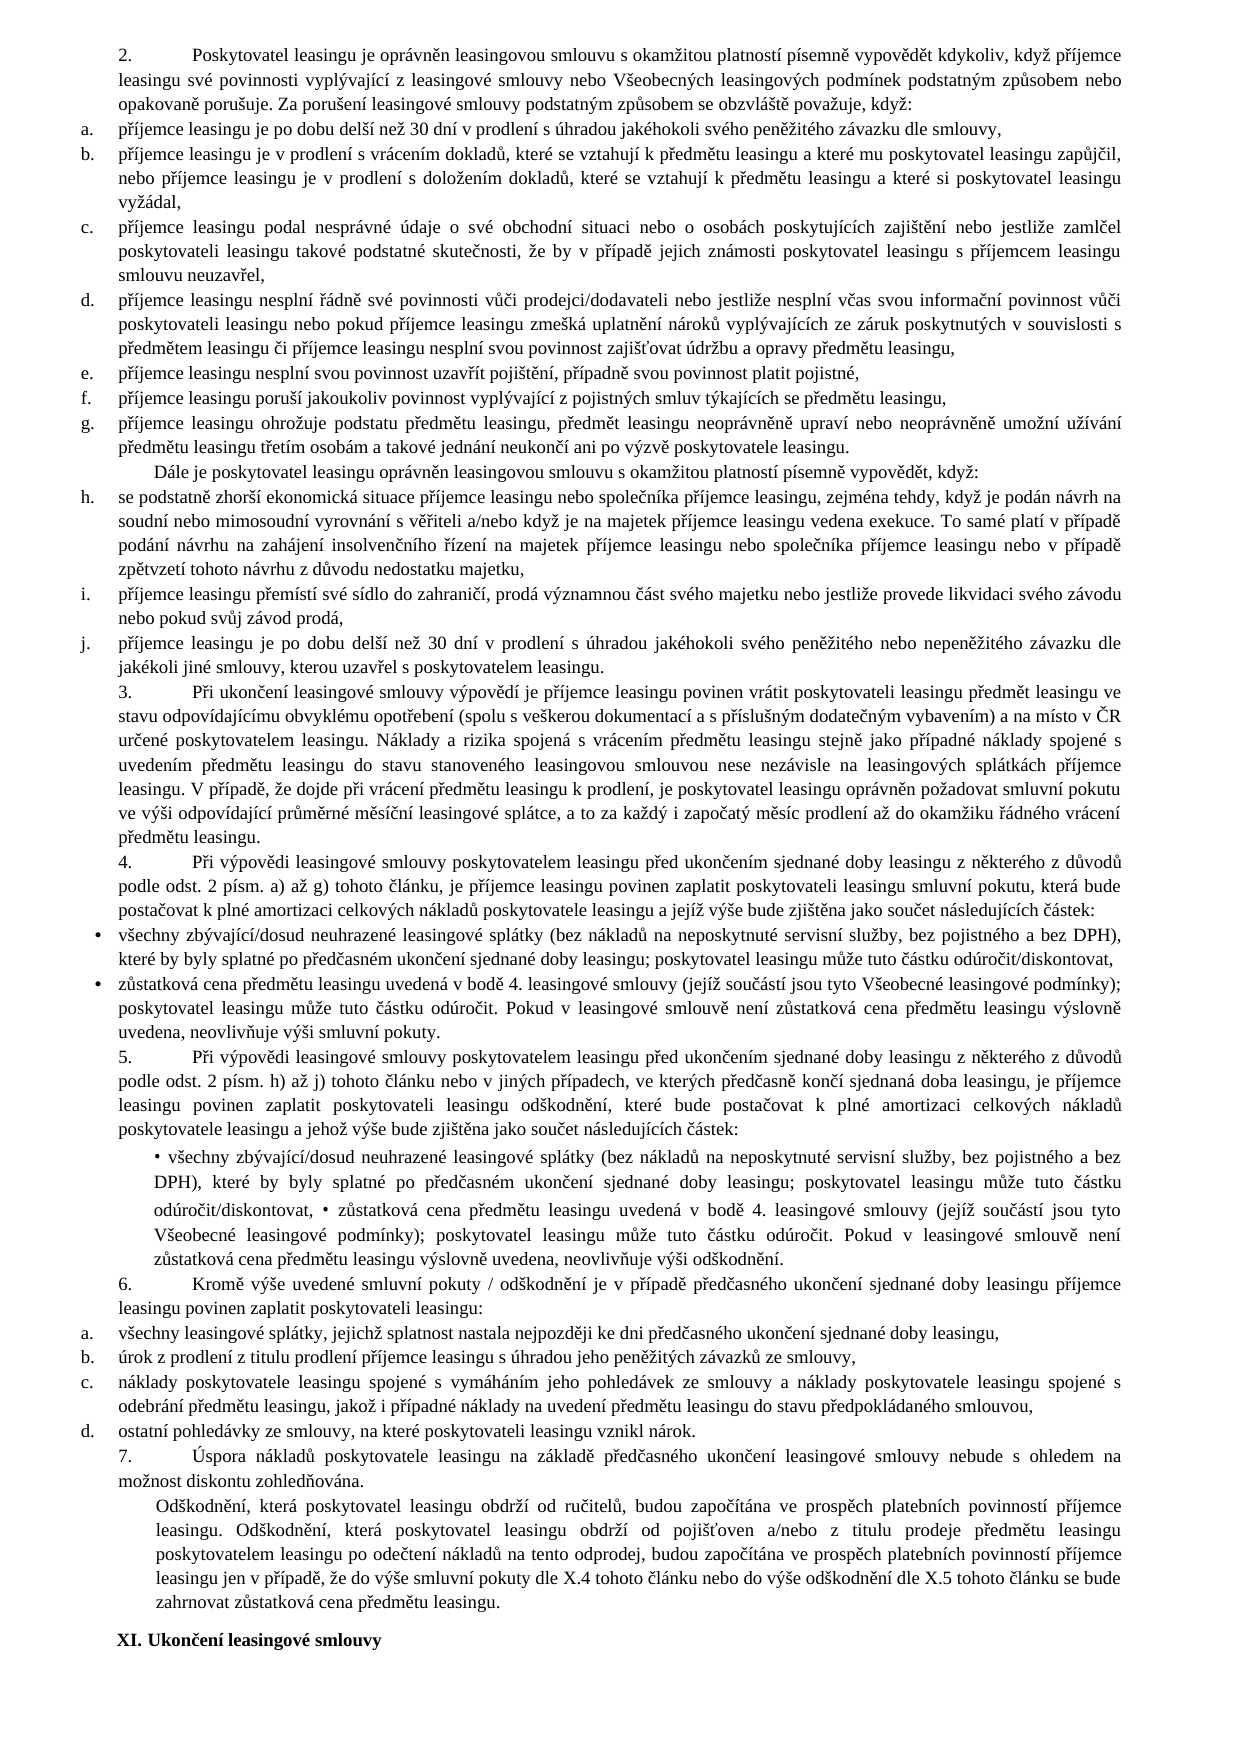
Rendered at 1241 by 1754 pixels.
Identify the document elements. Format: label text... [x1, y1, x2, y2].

list Při výpovědi leasingové smlouvy poskytovatelem leasingu před ukončením sjednané doby leasingu z některého z důvodů podle odst. 2 písm. a) až g) tohoto článku, je příjemce leasingu povinen zaplatit poskytovateli leasingu smluvní pokutu, která bude postačovat k plné amortizaci celkových nákladů poskytovatele leasingu a jejíž výše bude zjištěna jako součet následujících částek: [118, 851, 1123, 920]
list všechny leasingové splátky, jejichž splatnost nastala nejpozději ke dni předčasného ukončení sjednané doby leasingu, [81, 1322, 1123, 1344]
list ostatní pohledávky ze smlouvy, na které poskytovateli leasingu vznikl nárok. [81, 1420, 1123, 1442]
list Při ukončení leasingové smlouvy výpovědí je příjemce leasingu povinen vrátit poskytovateli leasingu předmět leasingu ve stavu odpovídajícímu obvyklému opotřebení (spolu s veškerou dokumentací a s příslušným dodatečným vybavením) a na místo v ČR určené poskytovatelem leasingu. Náklady a rizika spojená s vrácením předmětu leasingu stejně jako případné náklady spojené s uvedením předmětu leasingu do stavu stanoveného leasingovou smlouvou nese nezávisle na leasingových splátkách příjemce leasingu. V případě, že dojde při vrácení předmětu leasingu k prodlení, je poskytovatel leasingu oprávněn požadovat smluvní pokutu ve výši odpovídající průměrné měsíční leasingové splátce, a to za každý i započatý měsíc prodlení až do okamžiku řádného vrácení předmětu leasingu. [118, 681, 1123, 847]
text Odškodnění, která poskytovatel leasingu obdrží od ručitelů, budou započítána ve prospěch platebních povinností příjemce leasingu. Odškodnění, která poskytovatel leasingu obdrží od pojišťoven a/nebo z titulu prodeje předmětu leasingu poskytovatelem leasingu po odečtení nákladů na tento odprodej, budou započítána ve prospěch platebních povinností příjemce leasingu jen v případě, že do výše smluvní pokuty dle X.4 tohoto článku nebo do výše odškodnění dle X.5 tohoto článku se bude zahrnovat zůstatková cena předmětu leasingu. [156, 1494, 1123, 1612]
list Úspora nákladů poskytovatele leasingu na základě předčasného ukončení leasingové smlouvy nebude s ohledem na možnost diskontu zohledňována. [118, 1445, 1123, 1491]
list příjemce leasingu přemístí své sídlo do zahraničí, prodá významnou část svého majetku nebo jestliže provede likvidaci svého závodu nebo pokud svůj závod prodá, [81, 583, 1123, 629]
list příjemce leasingu je v prodlení s vrácením dokladů, které se vztahují k předmětu leasingu a které mu poskytovatel leasingu zapůjčil, nebo příjemce leasingu je v prodlení s doložením dokladů, které se vztahují k předmětu leasingu a které si poskytovatel leasingu vyžádal, [81, 142, 1123, 212]
list Kromě výše uvedené smluvní pokuty / odškodnění je v případě předčasného ukončení sjednané doby leasingu příjemce leasingu povinen zaplatit poskytovateli leasingu: [118, 1273, 1123, 1319]
list příjemce leasingu je po dobu delší než 30 dní v prodlení s úhradou jakéhokoli svého peněžitého závazku dle smlouvy, [81, 117, 1123, 139]
list příjemce leasingu nesplní svou povinnost uzavřít pojištění, případně svou povinnost platit pojistné, [81, 362, 1123, 383]
list náklady poskytovatele leasingu spojené s vymáháním jeho pohledávek ze smlouvy a náklady poskytovatele leasingu spojené s odebrání předmětu leasingu, jakož i případné náklady na uvedení předmětu leasingu do stavu předpokládaného smlouvou, [81, 1371, 1123, 1417]
list příjemce leasingu podal nesprávné údaje o své obchodní situaci nebo o osobách poskytujících zajištění nebo jestliže zamlčel poskytovateli leasingu takové podstatné skutečnosti, že by v případě jejich známosti poskytovatel leasingu s příjemcem leasingu smlouvu neuzavřel, [81, 216, 1123, 285]
list úrok z prodlení z titulu prodlení příjemce leasingu s úhradou jeho peněžitých závazků ze smlouvy, [81, 1346, 1123, 1368]
list příjemce leasingu je po dobu delší než 30 dní v prodlení s úhradou jakéhokoli svého peněžitého nebo nepeněžitého závazku dle jakékoli jiné smlouvy, kterou uzavřel s poskytovatelem leasingu. [81, 632, 1123, 678]
list příjemce leasingu ohrožuje podstatu předmětu leasingu, předmět leasingu neoprávněně upraví nebo neoprávněně umožní užívání předmětu leasingu třetím osobám a takové jednání neukončí ani po výzvě poskytovatele leasingu. [81, 412, 1123, 457]
text • všechny zbývající/dosud neuhrazené leasingové splátky (bez nákladů na neposkytnuté servisní služby, bez pojistného a bez DPH), které by byly splatné po předčasném ukončení sjednané doby leasingu; poskytovatel leasingu může tuto částku odúročit/diskontovat, • zůstatková cena předmětu leasingu uvedená v bodě 4. leasingové smlouvy (jejíž součástí jsou tyto Všeobecné leasingové podmínky); poskytovatel leasingu může tuto částku odúročit. Pokud v leasingové smlouvě není zůstatková cena předmětu leasingu výslovně uvedena, neovlivňuje výši odškodnění. [153, 1143, 1123, 1269]
list Poskytovatel leasingu je oprávněn leasingovou smlouvu s okamžitou platností písemně vypovědět kdykoliv, když příjemce leasingu své povinnosti vyplývající z leasingové smlouvy nebo Všeobecných leasingových podmínek podstatným způsobem nebo opakovaně porušuje. Za porušení leasingové smlouvy podstatným způsobem se obzvláště považuje, když: [118, 44, 1123, 114]
text Dále je poskytovatel leasingu oprávněn leasingovou smlouvu s okamžitou platností písemně vypovědět, když: [153, 461, 1123, 482]
list zůstatková cena předmětu leasingu uvedená v bodě 4. leasingové smlouvy (jejíž součástí jsou tyto Všeobecné leasingové podmínky); poskytovatel leasingu může tuto částku odúročit. Pokud v leasingové smlouvě není zůstatková cena předmětu leasingu výslovně uvedena, neovlivňuje výši smluvní pokuty. [94, 973, 1123, 1043]
list příjemce leasingu poruší jakoukoliv povinnost vyplývající z pojistných smluv týkajících se předmětu leasingu, [81, 387, 1123, 408]
list se podstatně zhorší ekonomická situace příjemce leasingu nebo společníka příjemce leasingu, zejména tehdy, když je podán návrh na soudní nebo mimosoudní vyrovnání s věřiteli a/nebo když je na majetek příjemce leasingu vedena exekuce. To samé platí v případě podání návrhu na zahájení insolvenčního řízení na majetek příjemce leasingu nebo společníka příjemce leasingu nebo v případě zpětvzetí tohoto návrhu z důvodu nedostatku majetku, [81, 486, 1123, 580]
list všechny zbývající/dosud neuhrazené leasingové splátky (bez nákladů na neposkytnuté servisní služby, bez pojistného a bez DPH), které by byly splatné po předčasném ukončení sjednané doby leasingu; poskytovatel leasingu může tuto částku odúročit/diskontovat, [94, 924, 1123, 969]
text XI. Ukončení leasingové smlouvy [116, 1628, 1128, 1650]
list Při výpovědi leasingové smlouvy poskytovatelem leasingu před ukončením sjednané doby leasingu z některého z důvodů podle odst. 2 písm. h) až j) tohoto článku nebo v jiných případech, ve kterých předčasně končí sjednaná doba leasingu, je příjemce leasingu povinen zaplatit poskytovateli leasingu odškodnění, které bude postačovat k plné amortizaci celkových nákladů poskytovatele leasingu a jehož výše bude zjištěna jako součet následujících částek: [118, 1046, 1123, 1140]
list příjemce leasingu nesplní řádně své povinnosti vůči prodejci/dodavateli nebo jestliže nesplní včas svou informační povinnost vůči poskytovateli leasingu nebo pokud příjemce leasingu zmešká uplatnění nároků vyplývajících ze záruk poskytnutých v souvislosti s předmětem leasingu či příjemce leasingu nesplní svou povinnost zajišťovat údržbu a opravy předmětu leasingu, [81, 289, 1123, 358]
